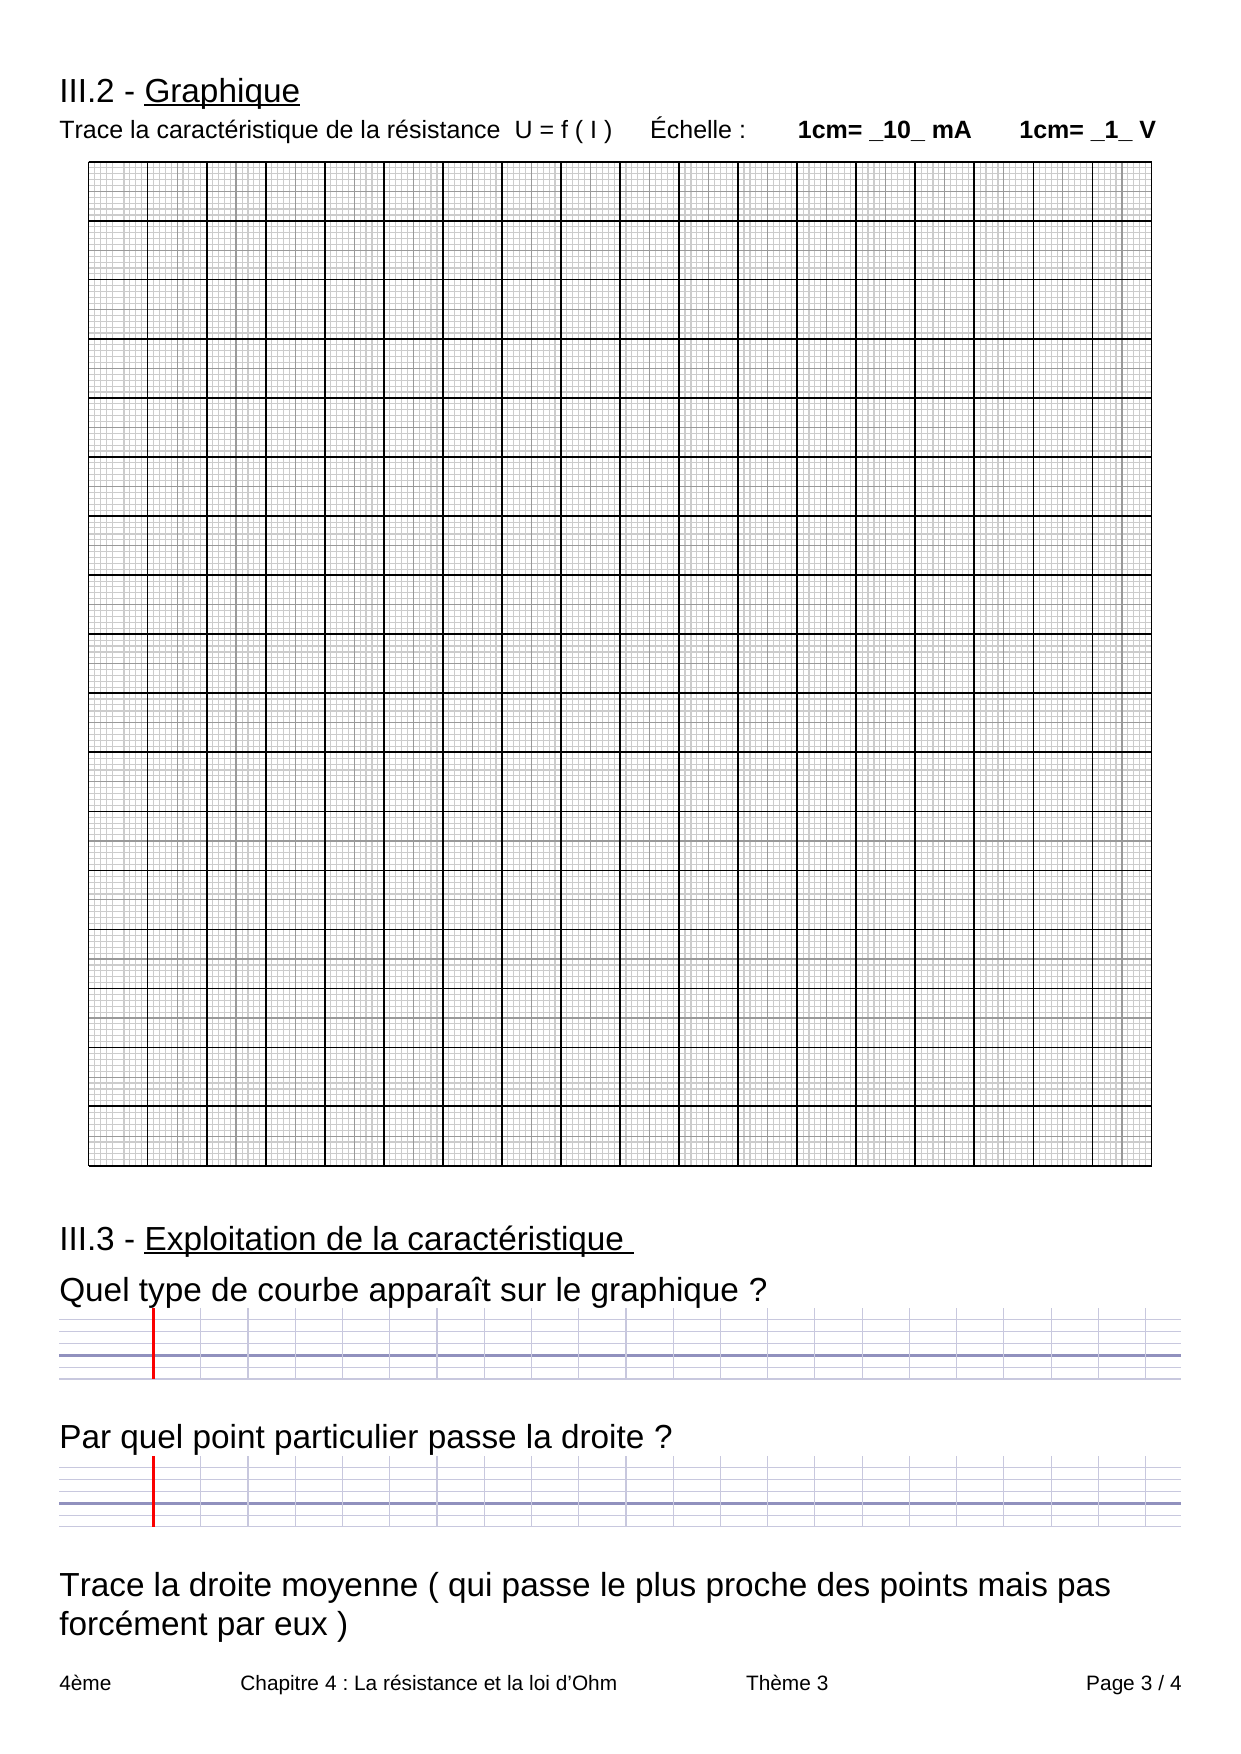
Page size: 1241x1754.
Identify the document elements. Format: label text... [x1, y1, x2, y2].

subtitle Exploitation de la caractéristique [59, 1219, 1181, 1257]
subtitle Graphique [59, 71, 1181, 109]
text [59, 1492, 152, 1502]
text [59, 1516, 152, 1526]
text Trace la caractéristique de la résistance U = f ( I ) Échelle : 1cm= _10_ mA 1cm= _1_ V [59, 115, 1181, 144]
text [59, 1468, 152, 1479]
text [59, 1480, 152, 1491]
text Quel type de courbe apparaît sur le graphique ? [59, 1270, 1181, 1319]
text Trace la droite moyenne ( qui passe le plus proche des points mais pas forcément par eux ) [59, 1565, 1181, 1642]
text [59, 1332, 152, 1343]
text [59, 1505, 152, 1515]
text [59, 1320, 152, 1331]
text Par quel point particulier passe la droite ? [59, 1418, 1181, 1467]
